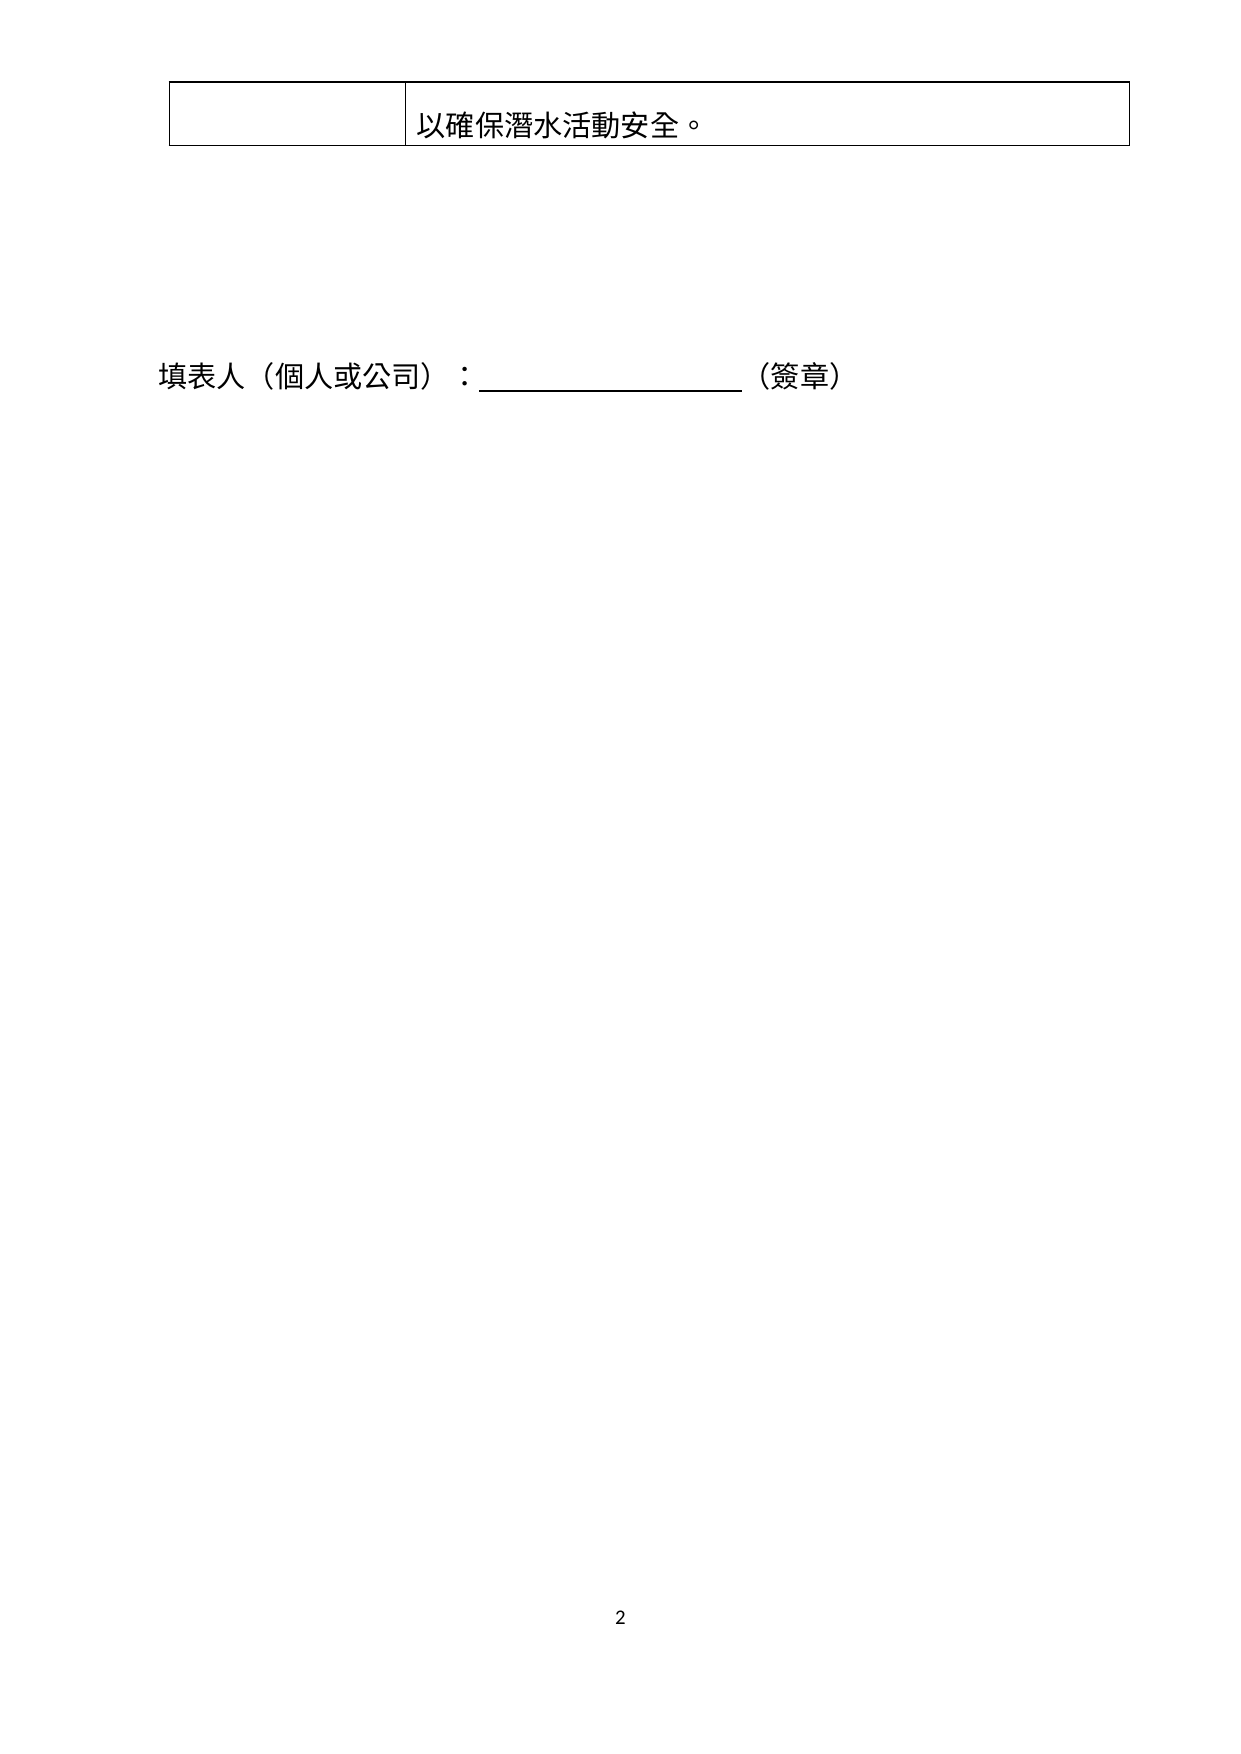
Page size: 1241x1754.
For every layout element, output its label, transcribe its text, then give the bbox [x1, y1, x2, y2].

table_cell 以確保潛水活動安全。 [406, 83, 1129, 145]
table_cell [170, 83, 405, 145]
text 填表人（個人或公司）： （簽章） [158, 333, 1053, 396]
